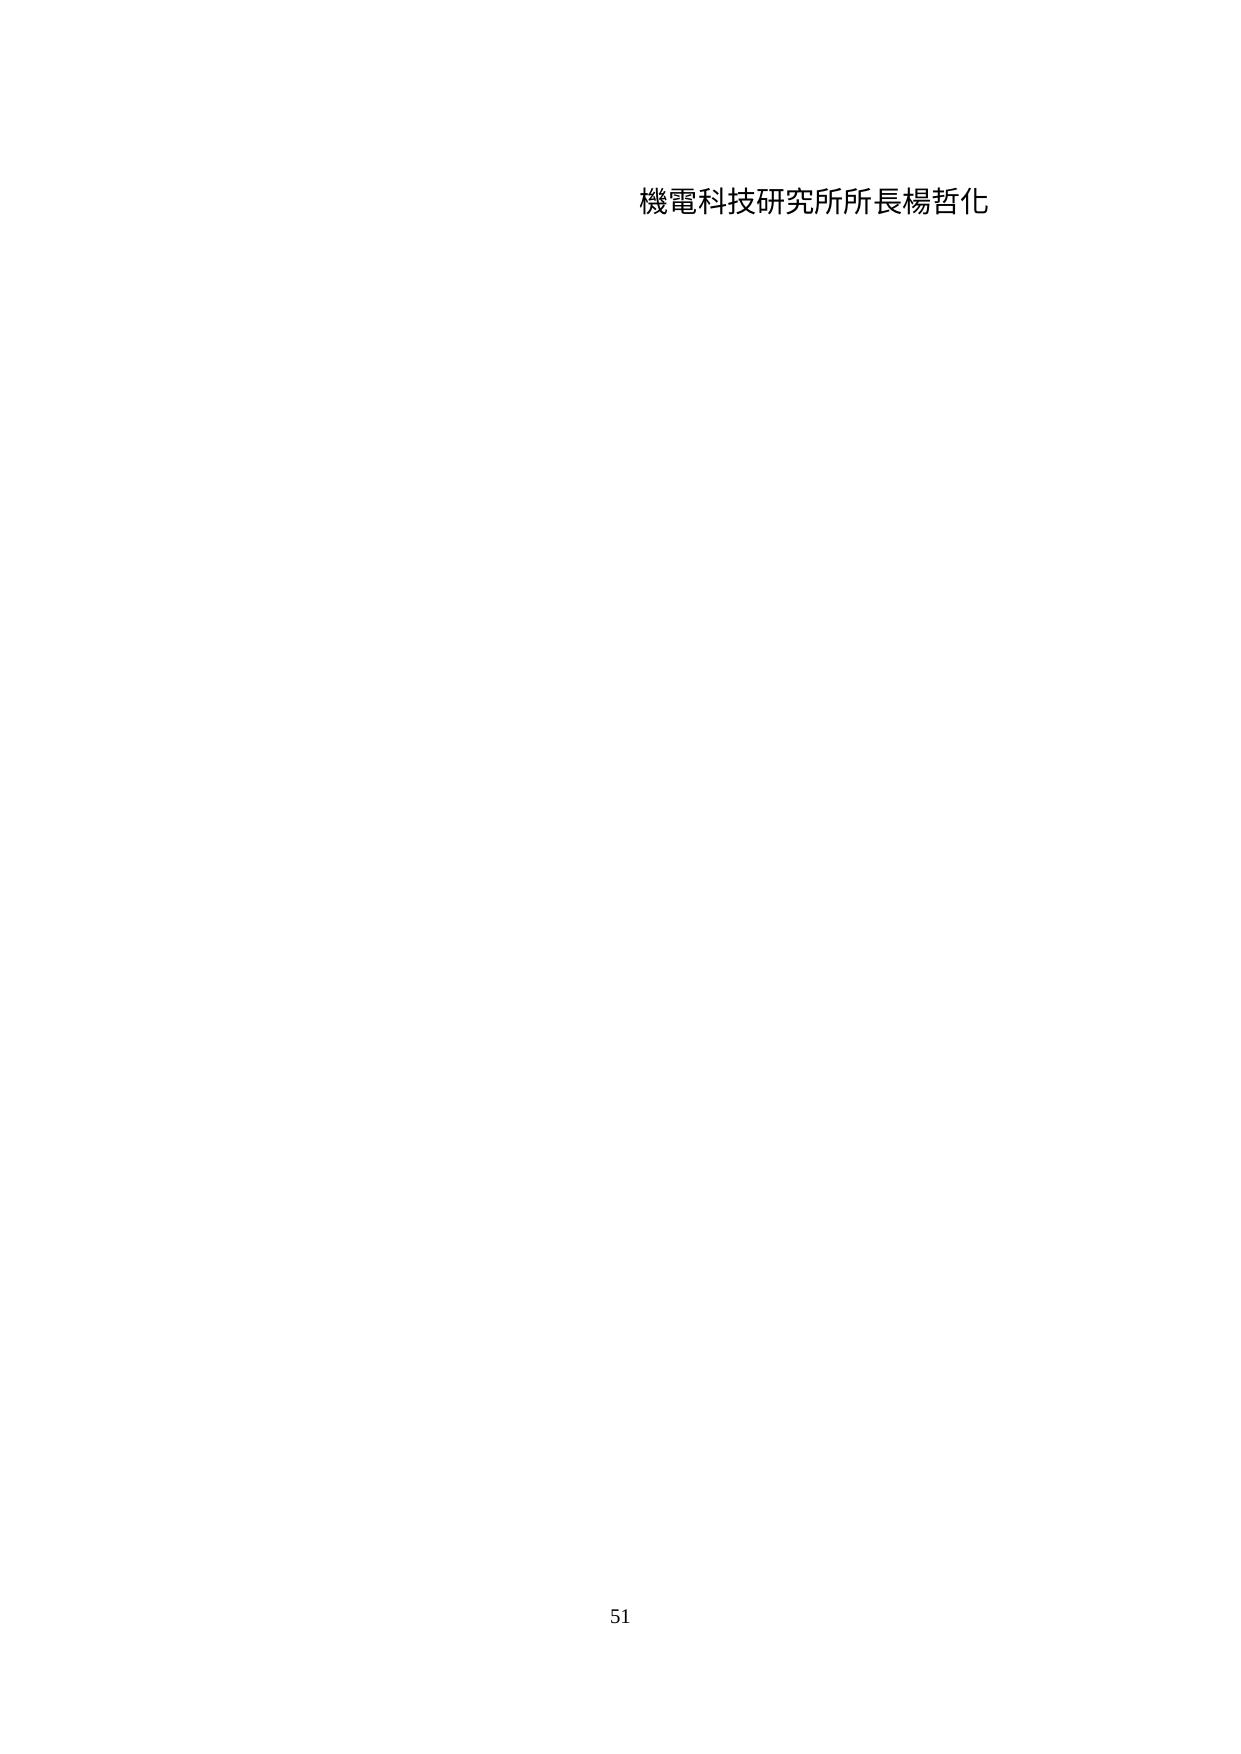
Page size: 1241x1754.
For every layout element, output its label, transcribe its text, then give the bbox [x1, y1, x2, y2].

text 機電科技研究所所長楊哲化 [187, 158, 1053, 221]
